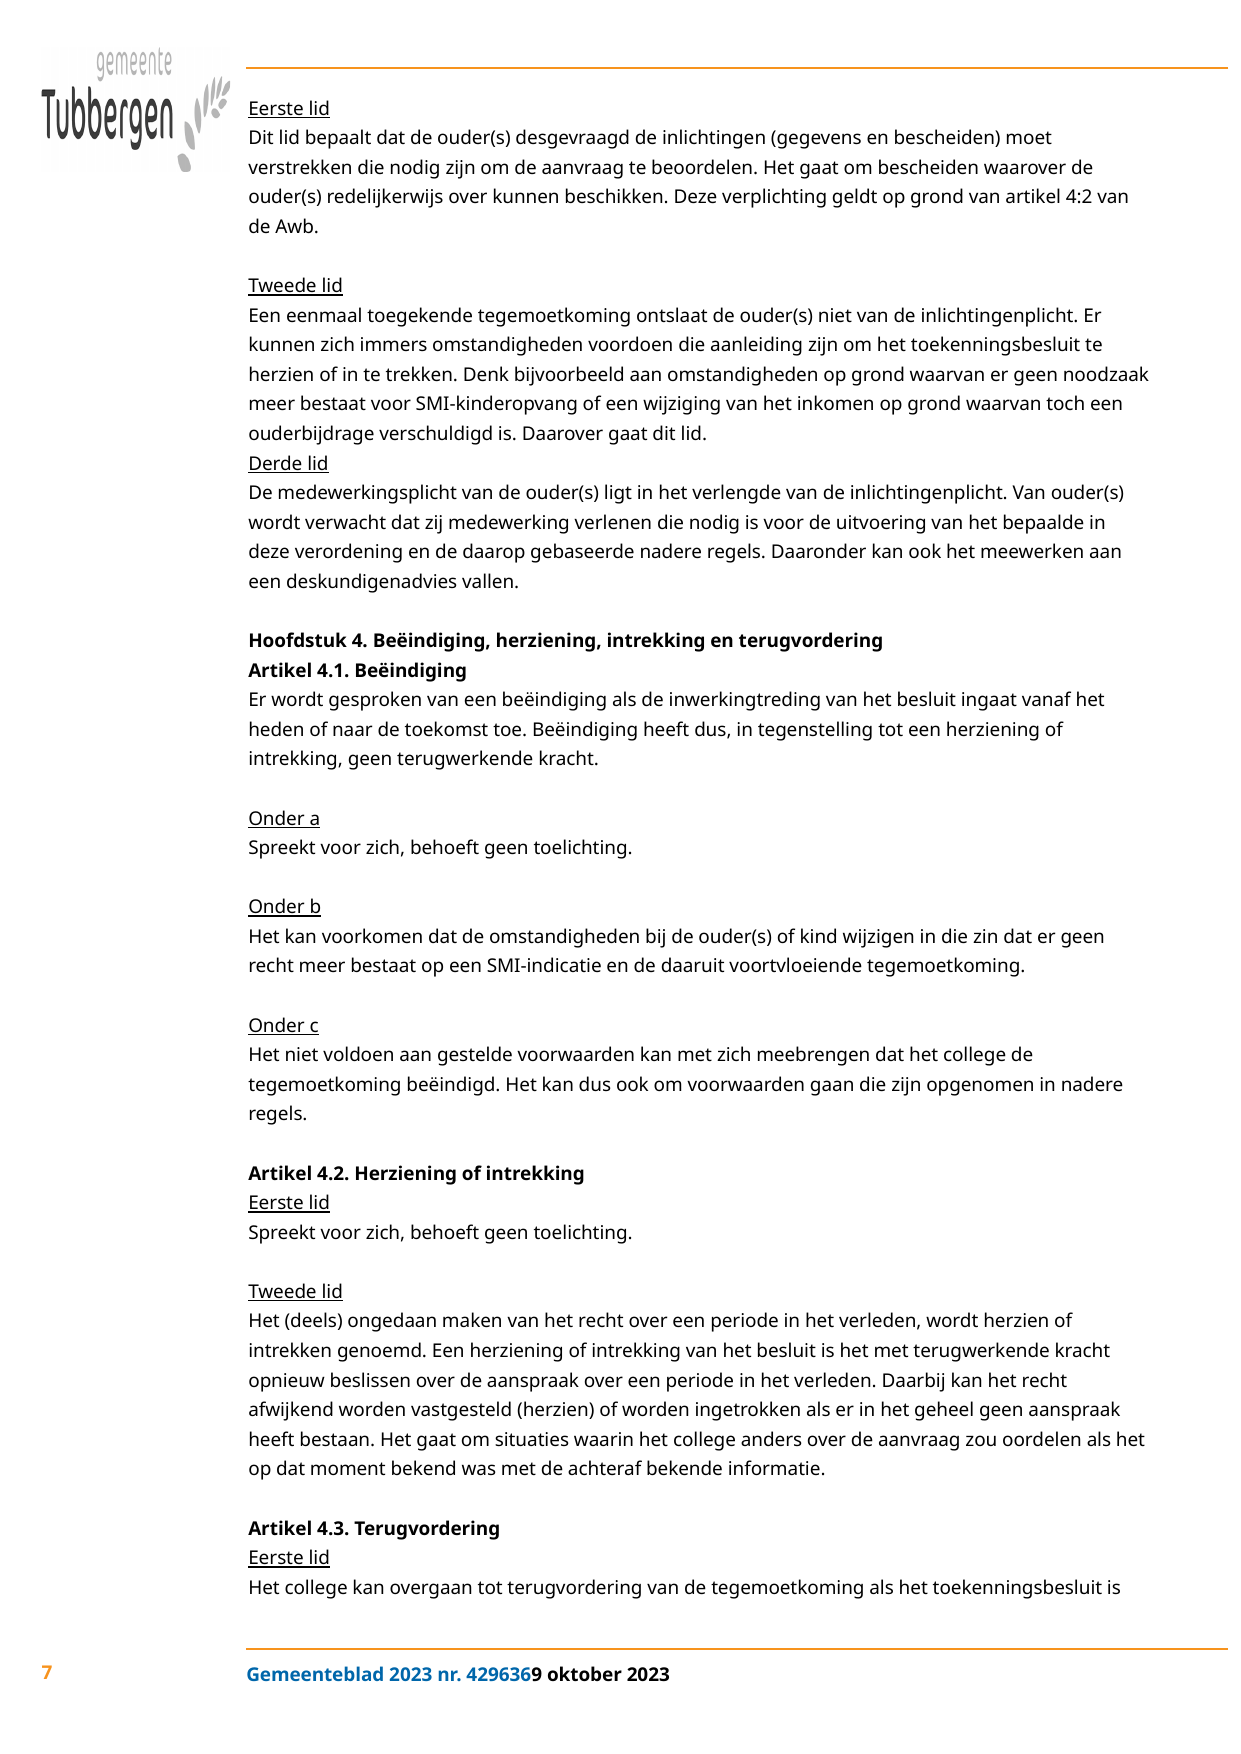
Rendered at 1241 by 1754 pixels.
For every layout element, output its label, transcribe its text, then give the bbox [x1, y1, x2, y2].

text Het college kan overgaan tot terugvordering van de tegemoetkoming als het toekenningsbesluit is [248, 1574, 1152, 1600]
text Artikel 4.1. Beëindiging [248, 657, 1152, 683]
text De medewerkingsplicht van de ouder(s) ligt in het verlengde van de inlichtingenplicht. Van ouder(s) wordt verwacht dat zij medewerking verlenen die nodig is voor de uitvoering van het bepaalde in deze verordening en de daarop gebaseerde nadere regels. Daaronder kan ook het meewerken aan een deskundigenadvies vallen. [248, 479, 1152, 594]
text Tweede lid [248, 272, 1152, 298]
text Tweede lid [248, 1278, 1152, 1304]
text Spreekt voor zich, behoeft geen toelichting. [248, 1219, 1152, 1245]
text Er wordt gesproken van een beëindiging als de inwerkingtreding van het besluit ingaat vanaf het heden of naar de toekomst toe. Beëindiging heeft dus, in tegenstelling tot een herziening of intrekking, geen terugwerkende kracht. [248, 686, 1152, 771]
text Het niet voldoen aan gestelde voorwaarden kan met zich meebrengen dat het college de tegemoetkoming beëindigd. Het kan dus ook om voorwaarden gaan die zijn opgenomen in nadere regels. [248, 1041, 1152, 1126]
text Spreekt voor zich, behoeft geen toelichting. [248, 834, 1152, 860]
text Eerste lid [248, 1544, 1152, 1570]
text Het kan voorkomen dat de omstandigheden bij de ouder(s) of kind wijzigen in die zin dat er geen recht meer bestaat op een SMI-indicatie en de daaruit voortvloeiende tegemoetkoming. [248, 923, 1152, 978]
text Een eenmaal toegekende tegemoetkoming ontslaat de ouder(s) niet van de inlichtingenplicht. Er kunnen zich immers omstandigheden voordoen die aanleiding zijn om het toekenningsbesluit te herzien of in te trekken. Denk bijvoorbeeld aan omstandigheden op grond waarvan er geen noodzaak meer bestaat voor SMI-kinderopvang of een wijziging van het inkomen op grond waarvan toch een ouderbijdrage verschuldigd is. Daarover gaat dit lid. [248, 302, 1152, 446]
text Hoofdstuk 4. Beëindiging, herziening, intrekking en terugvordering [248, 627, 1152, 653]
text Artikel 4.2. Herziening of intrekking [248, 1160, 1152, 1186]
text Dit lid bepaalt dat de ouder(s) desgevraagd de inlichtingen (gegevens en bescheiden) moet verstrekken die nodig zijn om de aanvraag te beoordelen. Het gaat om bescheiden waarover de ouder(s) redelijkerwijs over kunnen beschikken. Deze verplichting geldt op grond van artikel 4:2 van de Awb. [248, 124, 1152, 239]
picture [41, 47, 231, 172]
text Het (deels) ongedaan maken van het recht over een periode in het verleden, wordt herzien of intrekken genoemd. Een herziening of intrekking van het besluit is het met terugwerkende kracht opnieuw beslissen over de aanspraak over een periode in het verleden. Daarbij kan het recht afwijkend worden vastgesteld (herzien) of worden ingetrokken als er in het geheel geen aanspraak heeft bestaan. Het gaat om situaties waarin het college anders over de aanvraag zou oordelen als het op dat moment bekend was met de achteraf bekende informatie. [248, 1308, 1152, 1481]
text Derde lid [248, 450, 1152, 476]
text Eerste lid [248, 95, 1152, 121]
text Artikel 4.3. Terugvordering [248, 1515, 1152, 1541]
text Onder c [248, 1012, 1152, 1038]
text Eerste lid [248, 1189, 1152, 1215]
text Onder b [248, 893, 1152, 919]
text Onder a [248, 805, 1152, 831]
